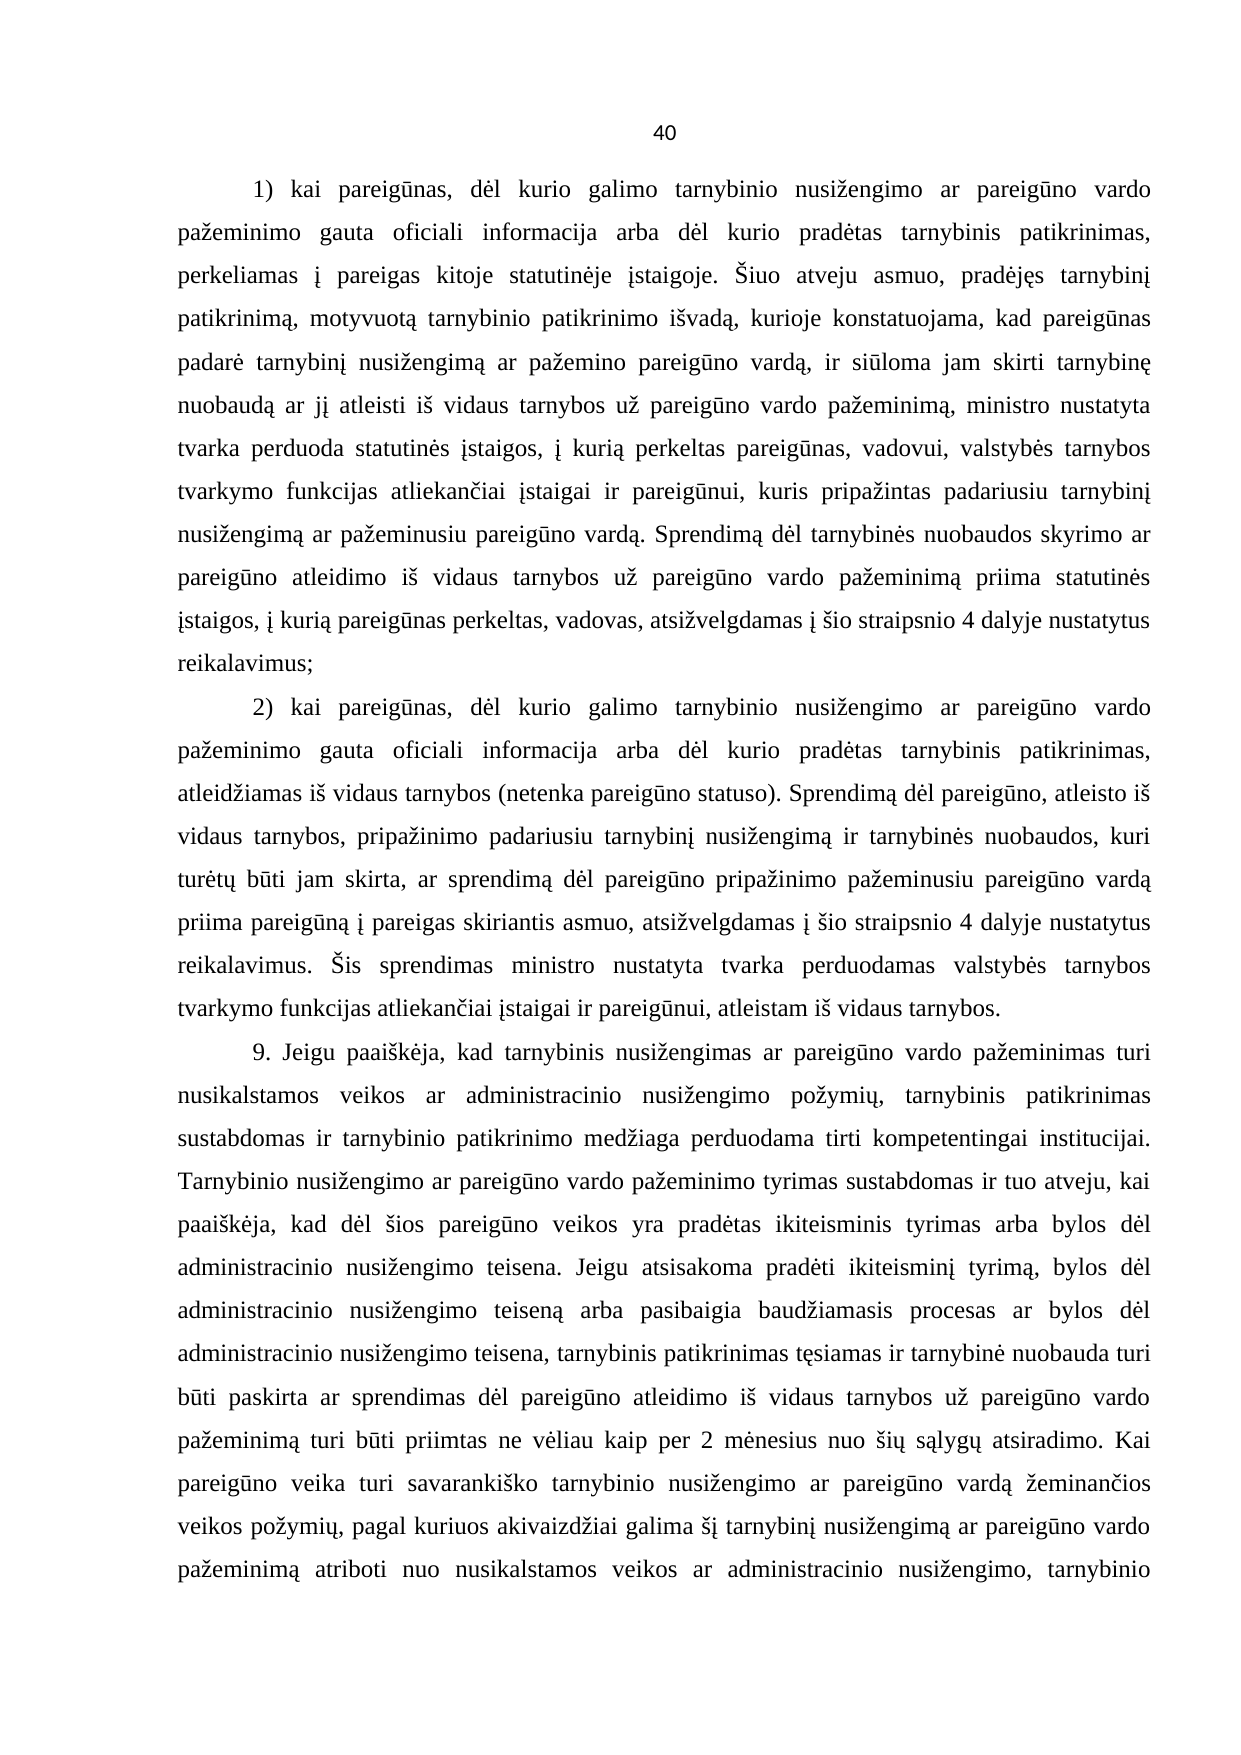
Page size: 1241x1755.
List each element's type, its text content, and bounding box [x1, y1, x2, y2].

text 1) kai pareigūnas, dėl kurio galimo tarnybinio nusižengimo ar pareigūno vardo pažeminimo gauta oficiali informacija arba dėl kurio pradėtas tarnybinis patikrinimas, perkeliamas į pareigas kitoje statutinėje įstaigoje. Šiuo atveju asmuo, pradėjęs tarnybinį patikrinimą, motyvuotą tarnybinio patikrinimo išvadą, kurioje konstatuojama, kad pareigūnas padarė tarnybinį nusižengimą ar pažemino pareigūno vardą, ir siūloma jam skirti tarnybinę nuobaudą ar jį atleisti iš vidaus tarnybos už pareigūno vardo pažeminimą, ministro nustatyta tvarka perduoda statutinės įstaigos, į kurią perkeltas pareigūnas, vadovui, valstybės tarnybos tvarkymo funkcijas atliekančiai įstaigai ir pareigūnui, kuris pripažintas padariusiu tarnybinį nusižengimą ar pažeminusiu pareigūno vardą. Sprendimą dėl tarnybinės nuobaudos skyrimo ar pareigūno atleidimo iš vidaus tarnybos už pareigūno vardo pažeminimą priima statutinės įstaigos, į kurią pareigūnas perkeltas, vadovas, atsižvelgdamas į šio straipsnio 4 dalyje nustatytus reikalavimus; [177, 174, 1152, 677]
text 2) kai pareigūnas, dėl kurio galimo tarnybinio nusižengimo ar pareigūno vardo pažeminimo gauta oficiali informacija arba dėl kurio pradėtas tarnybinis patikrinimas, atleidžiamas iš vidaus tarnybos (netenka pareigūno statuso). Sprendimą dėl pareigūno, atleisto iš vidaus tarnybos, pripažinimo padariusiu tarnybinį nusižengimą ir tarnybinės nuobaudos, kuri turėtų būti jam skirta, ar sprendimą dėl pareigūno pripažinimo pažeminusiu pareigūno vardą priima pareigūną į pareigas skiriantis asmuo, atsižvelgdamas į šio straipsnio 4 dalyje nustatytus reikalavimus. Šis sprendimas ministro nustatyta tvarka perduodamas valstybės tarnybos tvarkymo funkcijas atliekančiai įstaigai ir pareigūnui, atleistam iš vidaus tarnybos. [177, 692, 1152, 1022]
text 9. Jeigu paaiškėja, kad tarnybinis nusižengimas ar pareigūno vardo pažeminimas turi nusikalstamos veikos ar administracinio nusižengimo požymių, tarnybinis patikrinimas sustabdomas ir tarnybinio patikrinimo medžiaga perduodama tirti kompetentingai institucijai. Tarnybinio nusižengimo ar pareigūno vardo pažeminimo tyrimas sustabdomas ir tuo atveju, kai paaiškėja, kad dėl šios pareigūno veikos yra pradėtas ikiteisminis tyrimas arba bylos dėl administracinio nusižengimo teisena. Jeigu atsisakoma pradėti ikiteisminį tyrimą, bylos dėl administracinio nusižengimo teiseną arba pasibaigia baudžiamasis procesas ar bylos dėl administracinio nusižengimo teisena, tarnybinis patikrinimas tęsiamas ir tarnybinė nuobauda turi būti paskirta ar sprendimas dėl pareigūno atleidimo iš vidaus tarnybos už pareigūno vardo pažeminimą turi būti priimtas ne vėliau kaip per 2 mėnesius nuo šių sąlygų atsiradimo. Kai pareigūno veika turi savarankiško tarnybinio nusižengimo ar pareigūno vardą žeminančios veikos požymių, pagal kuriuos akivaizdžiai galima šį tarnybinį nusižengimą ar pareigūno vardo pažeminimą atriboti nuo nusikalstamos veikos ar administracinio nusižengimo, tarnybinio [177, 1037, 1152, 1583]
